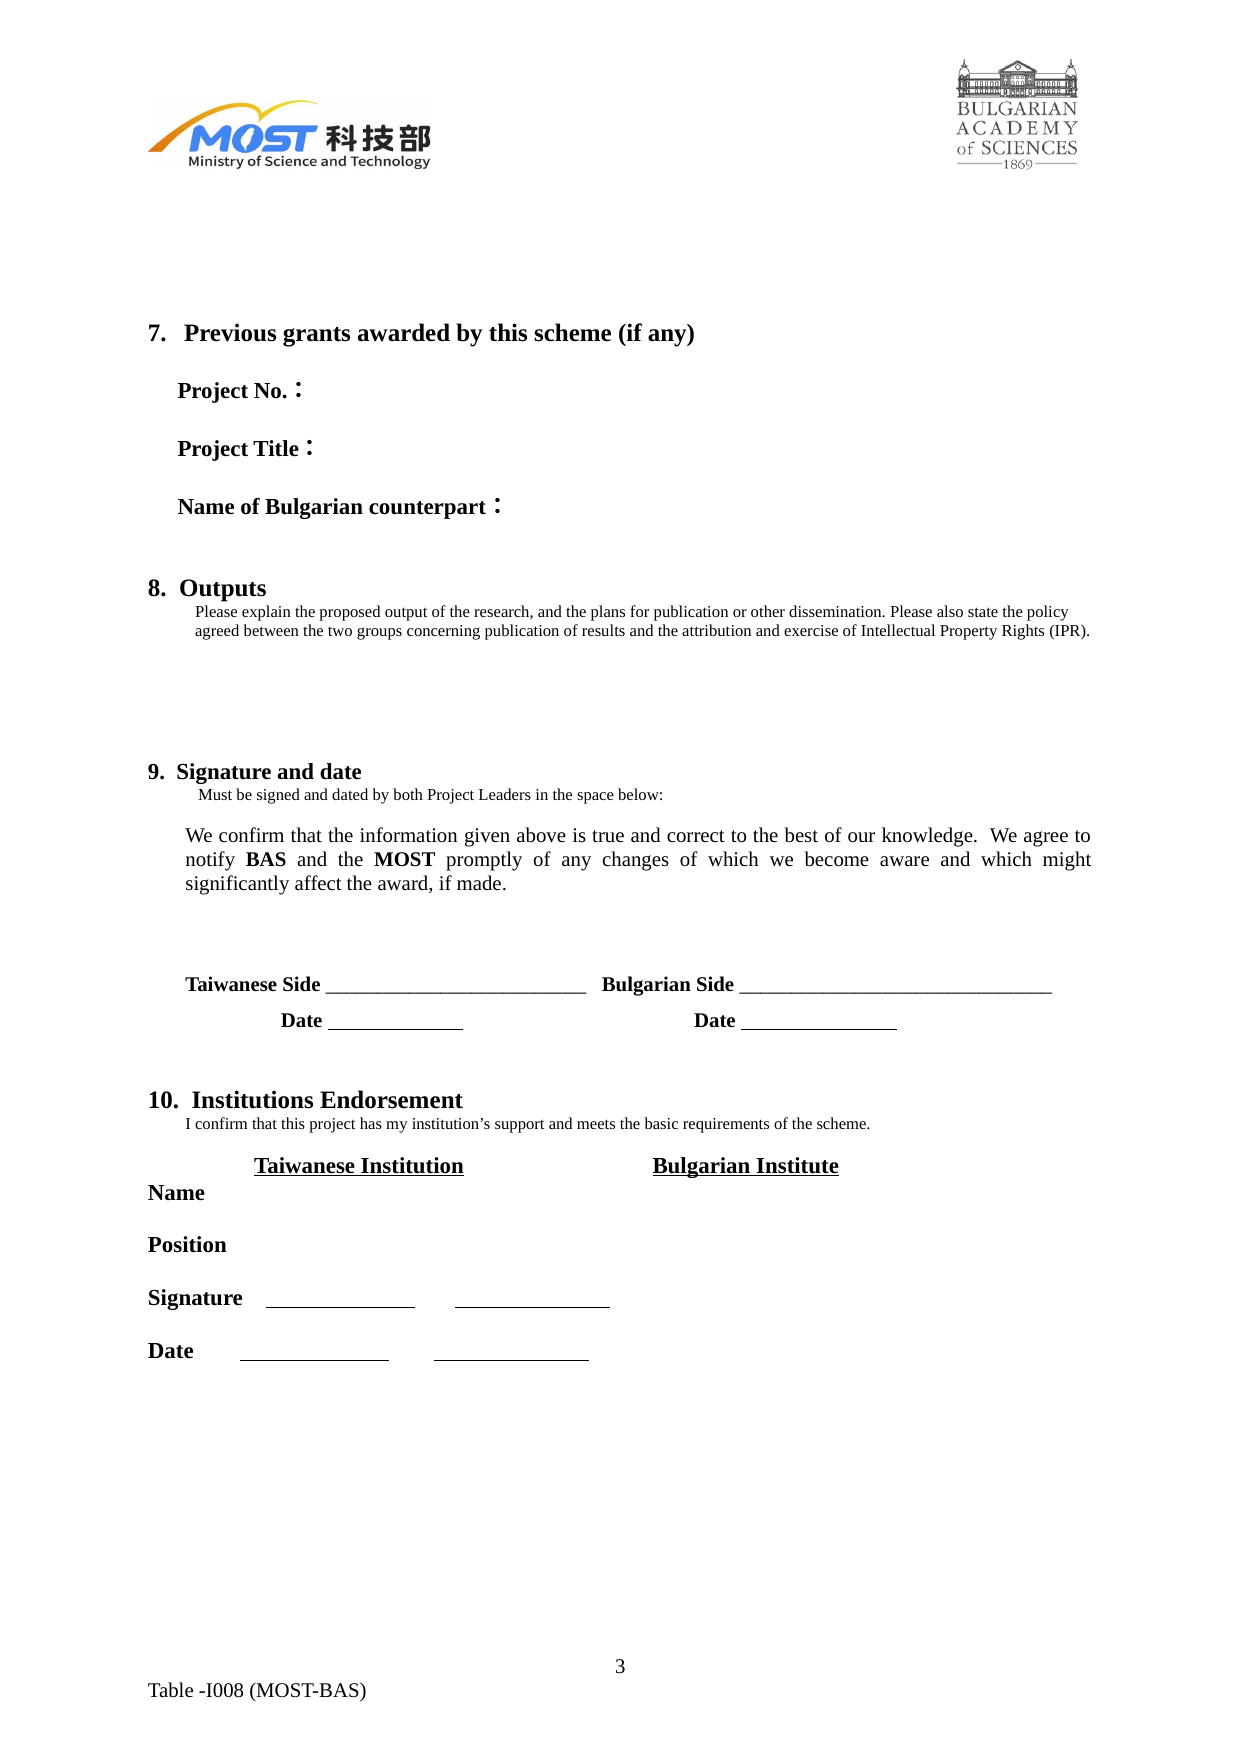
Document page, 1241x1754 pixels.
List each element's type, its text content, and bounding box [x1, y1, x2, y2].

text Must be signed and dated by both Project Leaders in the space below: [195, 785, 1093, 804]
text 10. Institutions Endorsement [148, 1085, 1093, 1114]
list Previous grants awarded by this scheme (if any) [148, 318, 1093, 347]
text We confirm that the information given above is true and correct to the best of our knowledge. We agree to notify BAS and the MOST promptly of any changes of which we become aware and which might significantly affect the award, if made. [185, 823, 1093, 895]
text Date Date [185, 1008, 1093, 1032]
subtitle Position [148, 1231, 1093, 1258]
text Signature [148, 1284, 1093, 1310]
picture [952, 59, 1078, 170]
picture [147, 98, 432, 170]
subtitle Project Title： [148, 430, 1093, 463]
text 9. Signature and date [148, 758, 1093, 785]
text Taiwanese Side _________________________ Bulgarian Side ______________________________ [185, 972, 1093, 996]
text 8. Outputs [148, 573, 1093, 602]
text Please explain the proposed output of the research, and the plans for publication or other dissemination. Please also state the policy agreed between the two groups concerning publication of results and the attribution and exercise of Intellectual Property Rights (IPR). [195, 602, 1093, 640]
text Taiwanese Institution Bulgarian Institute [148, 1152, 1093, 1179]
text Name of Bulgarian counterpart： [148, 488, 1093, 521]
text Project No.： [148, 372, 1093, 405]
text I confirm that this project has my institution’s support and meets the basic requirements of the scheme. [148, 1114, 1093, 1133]
text Date [148, 1337, 1093, 1363]
text Name [148, 1179, 1093, 1205]
